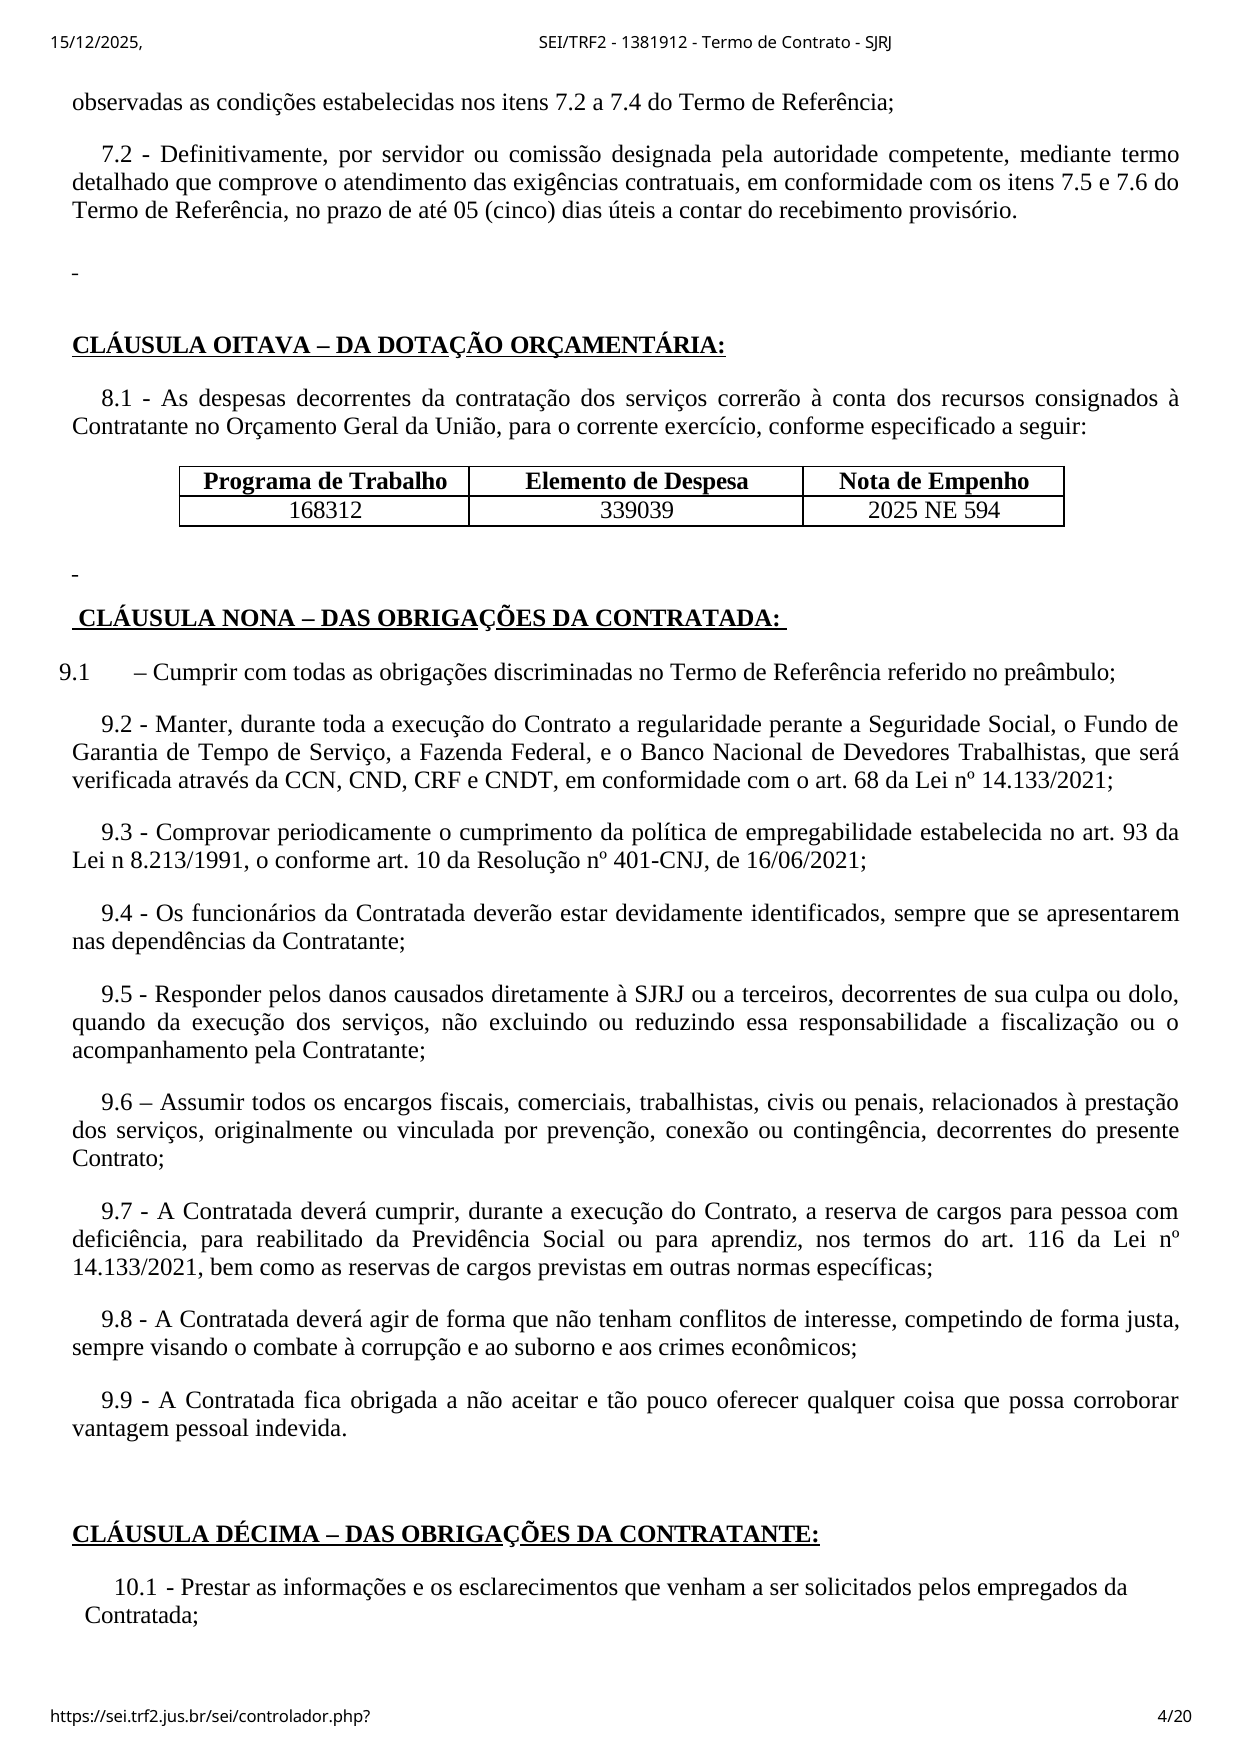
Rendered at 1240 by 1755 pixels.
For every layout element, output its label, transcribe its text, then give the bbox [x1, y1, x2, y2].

subtitle CLÁUSULA NONA – DAS OBRIGAÇÕES DA CONTRATADA: [72, 603, 1181, 632]
list - Manter, durante toda a execução do Contrato a regularidade perante a Seguridade Social, o Fundo de Garantia de Tempo de Serviço, a Fazenda Federal, e o Banco Nacional de Devedores Trabalhistas, que será verificada através da CCN, CND, CRF e CNDT, em conformidade com o art. 68 da Lei nº 14.133/2021; [72, 710, 1181, 794]
text observadas as condições estabelecidas nos itens 7.2 a 7.4 do Termo de Referência; [72, 87, 1181, 116]
list - Os funcionários da Contratada deverão estar devidamente identificados, sempre que se apresentarem nas dependências da Contratante; [72, 899, 1181, 955]
list - Responder pelos danos causados diretamente à SJRJ ou a terceiros, decorrentes de sua culpa ou dolo, quando da execução dos serviços, não excluindo ou reduzindo essa responsabilidade a fiscalização ou o acompanhamento pela Contratante; [72, 980, 1181, 1063]
list - A Contratada fica obrigada a não aceitar e tão pouco oferecer qualquer coisa que possa corroborar vantagem pessoal indevida. [72, 1386, 1181, 1442]
table_header Programa de Trabalho [180, 467, 468, 495]
table_header Nota de Empenho [804, 467, 1063, 495]
list - Definitivamente, por servidor ou comissão designada pela autoridade competente, mediante termo detalhado que comprove o atendimento das exigências contratuais, em conformidade com os itens 7.5 e 7.6 do Termo de Referência, no prazo de até 05 (cinco) dias úteis a contar do recebimento provisório. [72, 141, 1181, 224]
subtitle CLÁUSULA OITAVA – DA DOTAÇÃO ORÇAMENTÁRIA: [72, 331, 1181, 359]
table_header Elemento de Despesa [470, 467, 802, 495]
list – Assumir todos os encargos fiscais, comerciais, trabalhistas, civis ou penais, relacionados à prestação dos serviços, originalmente ou vinculada por prevenção, conexão ou contingência, decorrentes do presente Contrato; [72, 1088, 1181, 1172]
list - A Contratada deverá agir de forma que não tenham conflitos de interesse, competindo de forma justa, sempre visando o combate à corrupção e ao suborno e aos crimes econômicos; [72, 1305, 1181, 1361]
table_cell 168312 [180, 497, 468, 525]
table_cell 339039 [470, 497, 802, 525]
table_cell 2025 NE 594 [804, 497, 1063, 525]
list – Cumprir com todas as obrigações discriminadas no Termo de Referência referido no preâmbulo; [59, 657, 1181, 685]
list - Comprovar periodicamente o cumprimento da política de empregabilidade estabelecida no art. 93 da Lei n 8.213/1991, o conforme art. 10 da Resolução nº 401-CNJ, de 16/06/2021; [72, 819, 1181, 874]
list - Prestar as informações e os esclarecimentos que venham a ser solicitados pelos empregados da Contratada; [84, 1573, 1158, 1629]
list - As despesas decorrentes da contratação dos serviços correrão à conta dos recursos consignados à Contratante no Orçamento Geral da União, para o corrente exercício, conforme especificado a seguir: [72, 384, 1181, 440]
subtitle CLÁUSULA DÉCIMA – DAS OBRIGAÇÕES DA CONTRATANTE: [72, 1519, 1181, 1548]
list - A Contratada deverá cumprir, durante a execução do Contrato, a reserva de cargos para pessoa com deficiência, para reabilitado da Previdência Social ou para aprendiz, nos termos do art. 116 da Lei nº 14.133/2021, bem como as reservas de cargos previstas em outras normas específicas; [72, 1197, 1181, 1281]
